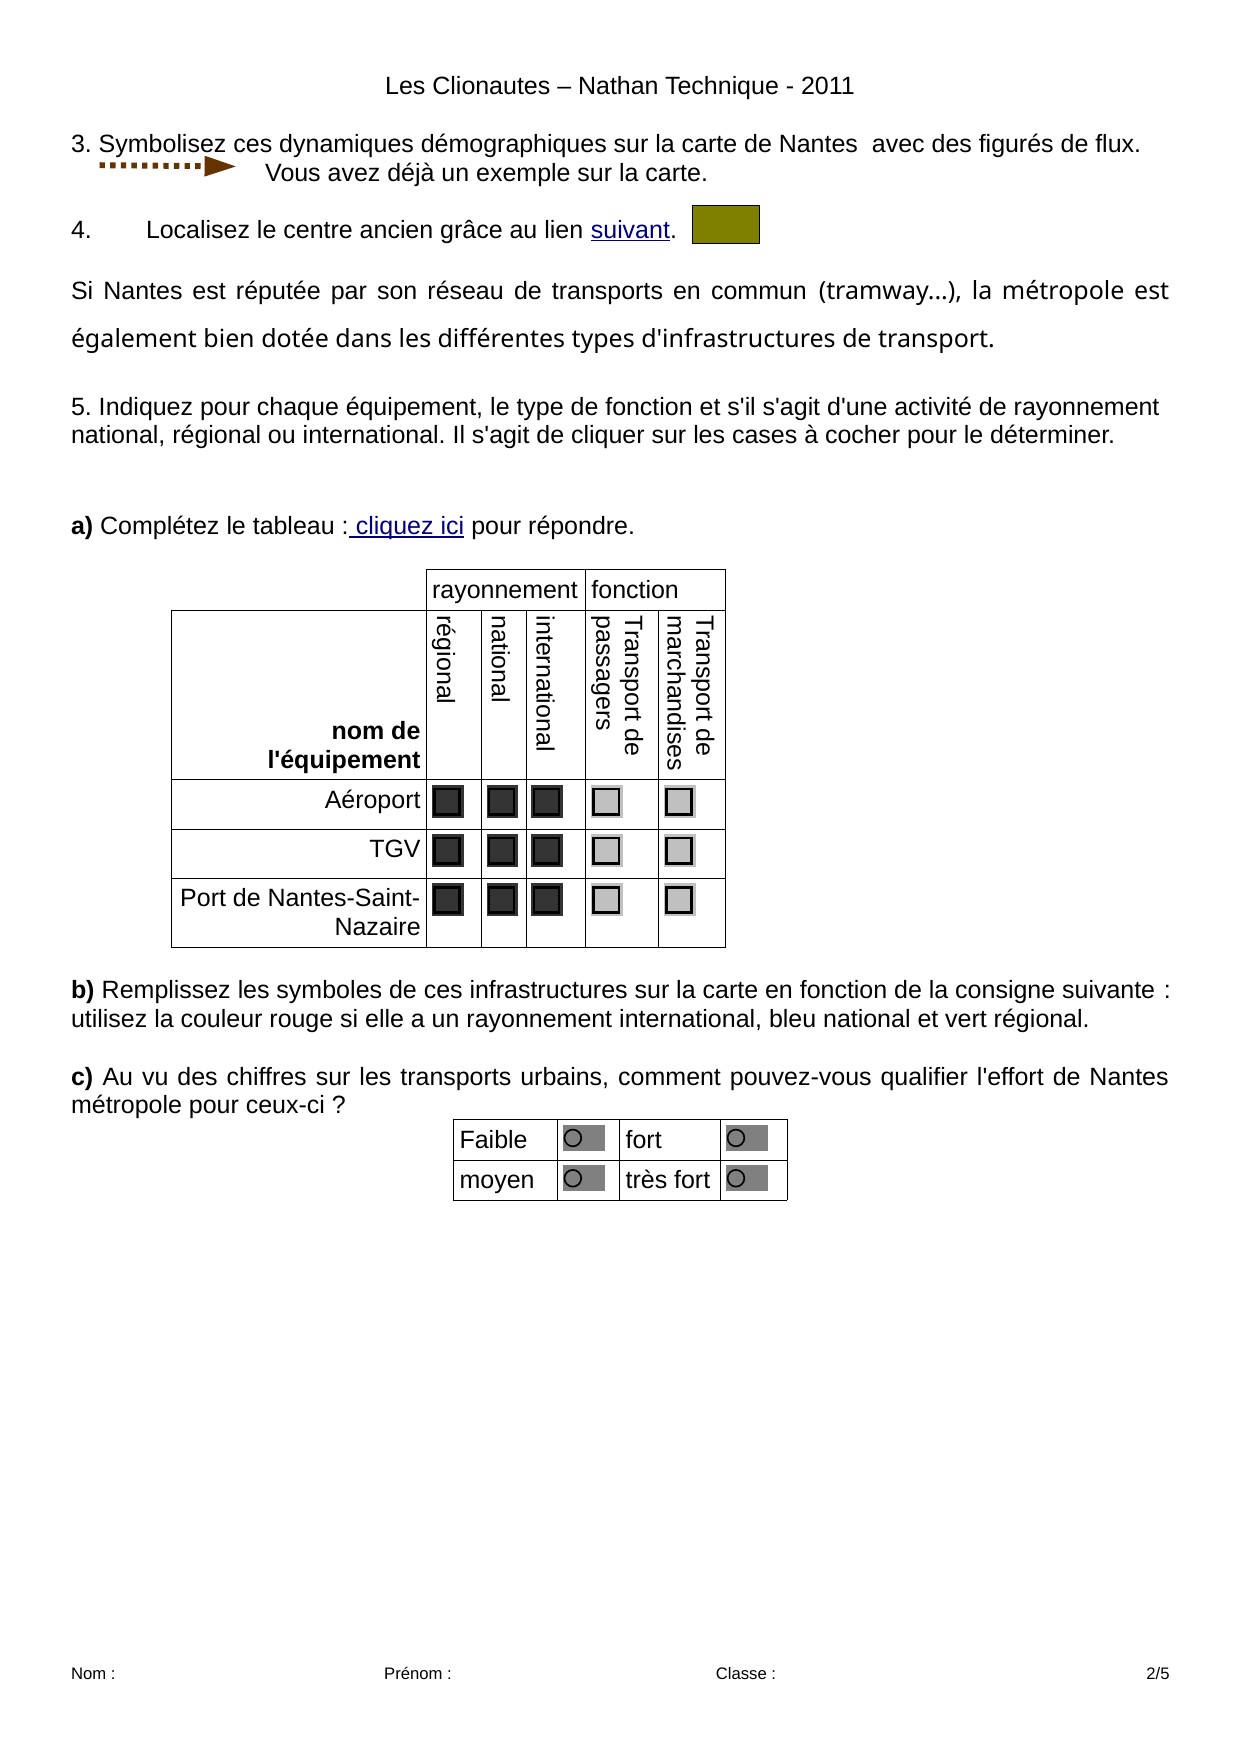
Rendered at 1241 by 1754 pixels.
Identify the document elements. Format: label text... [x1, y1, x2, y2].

table_cell Aéroport [172, 780, 426, 828]
table_cell [482, 879, 526, 947]
table_header fonction [586, 570, 725, 609]
table_cell Port de Nantes-Saint-Nazaire [172, 879, 426, 947]
text Vous avez déjà un exemple sur la carte. [71, 158, 1169, 187]
table_cell [427, 780, 481, 828]
table_cell [558, 1161, 619, 1200]
table_cell [482, 780, 526, 828]
table_cell international [527, 611, 585, 779]
table_cell très fort [620, 1161, 720, 1200]
table_cell [527, 830, 585, 877]
table_cell moyen [454, 1161, 557, 1200]
table_cell [427, 879, 481, 947]
table_cell nom de l'équipement [172, 611, 426, 779]
table_header Faible [454, 1120, 557, 1159]
table_header [721, 1120, 787, 1159]
table_cell [586, 879, 658, 947]
table_cell TGV [172, 830, 426, 877]
table_header [171, 569, 426, 609]
table_cell régional [427, 611, 481, 779]
table_header rayonnement [427, 570, 585, 609]
table_cell [659, 830, 725, 877]
table_cell [427, 830, 481, 877]
table_cell [721, 1161, 787, 1200]
table_cell [527, 879, 585, 947]
text Si Nantes est réputée par son réseau de transports en commun (tramway...), la métropole est également bien dotée dans les différentes types d'infrastructures de transport. [71, 273, 1169, 358]
table_header [558, 1120, 619, 1159]
table_cell [527, 780, 585, 828]
list a) Complétez le tableau : cliquez ici pour répondre. [71, 511, 828, 540]
table_cell Transport de marchandises [659, 611, 725, 779]
table_cell [659, 780, 725, 828]
table_cell [659, 879, 725, 947]
table_cell Transport de passagers [586, 611, 658, 779]
table_cell [482, 830, 526, 877]
table_cell [586, 780, 658, 828]
list Localisez le centre ancien grâce au lien suivant. [71, 215, 692, 244]
table_cell [586, 830, 658, 877]
table_cell national [482, 611, 526, 779]
text 5. Indiquez pour chaque équipement, le type de fonction et s'il s'agit d'une activité de rayonnement national, régional ou international. Il s'agit de cliquer sur les cases à cocher pour le déterminer. [71, 391, 1169, 449]
table_header fort [620, 1120, 720, 1159]
text b) Remplissez les symboles de ces infrastructures sur la carte en fonction de la consigne suivante : utilisez la couleur rouge si elle a un rayonnement international, bleu national et vert régional. [71, 975, 1171, 1033]
list c) Au vu des chiffres sur les transports urbains, comment pouvez-vous qualifier l'effort de Nantes métropole pour ceux-ci ? [71, 1062, 1171, 1119]
list [760, 215, 828, 244]
text 3. Symbolisez ces dynamiques démographiques sur la carte de Nantes avec des figurés de flux. [71, 129, 1169, 158]
